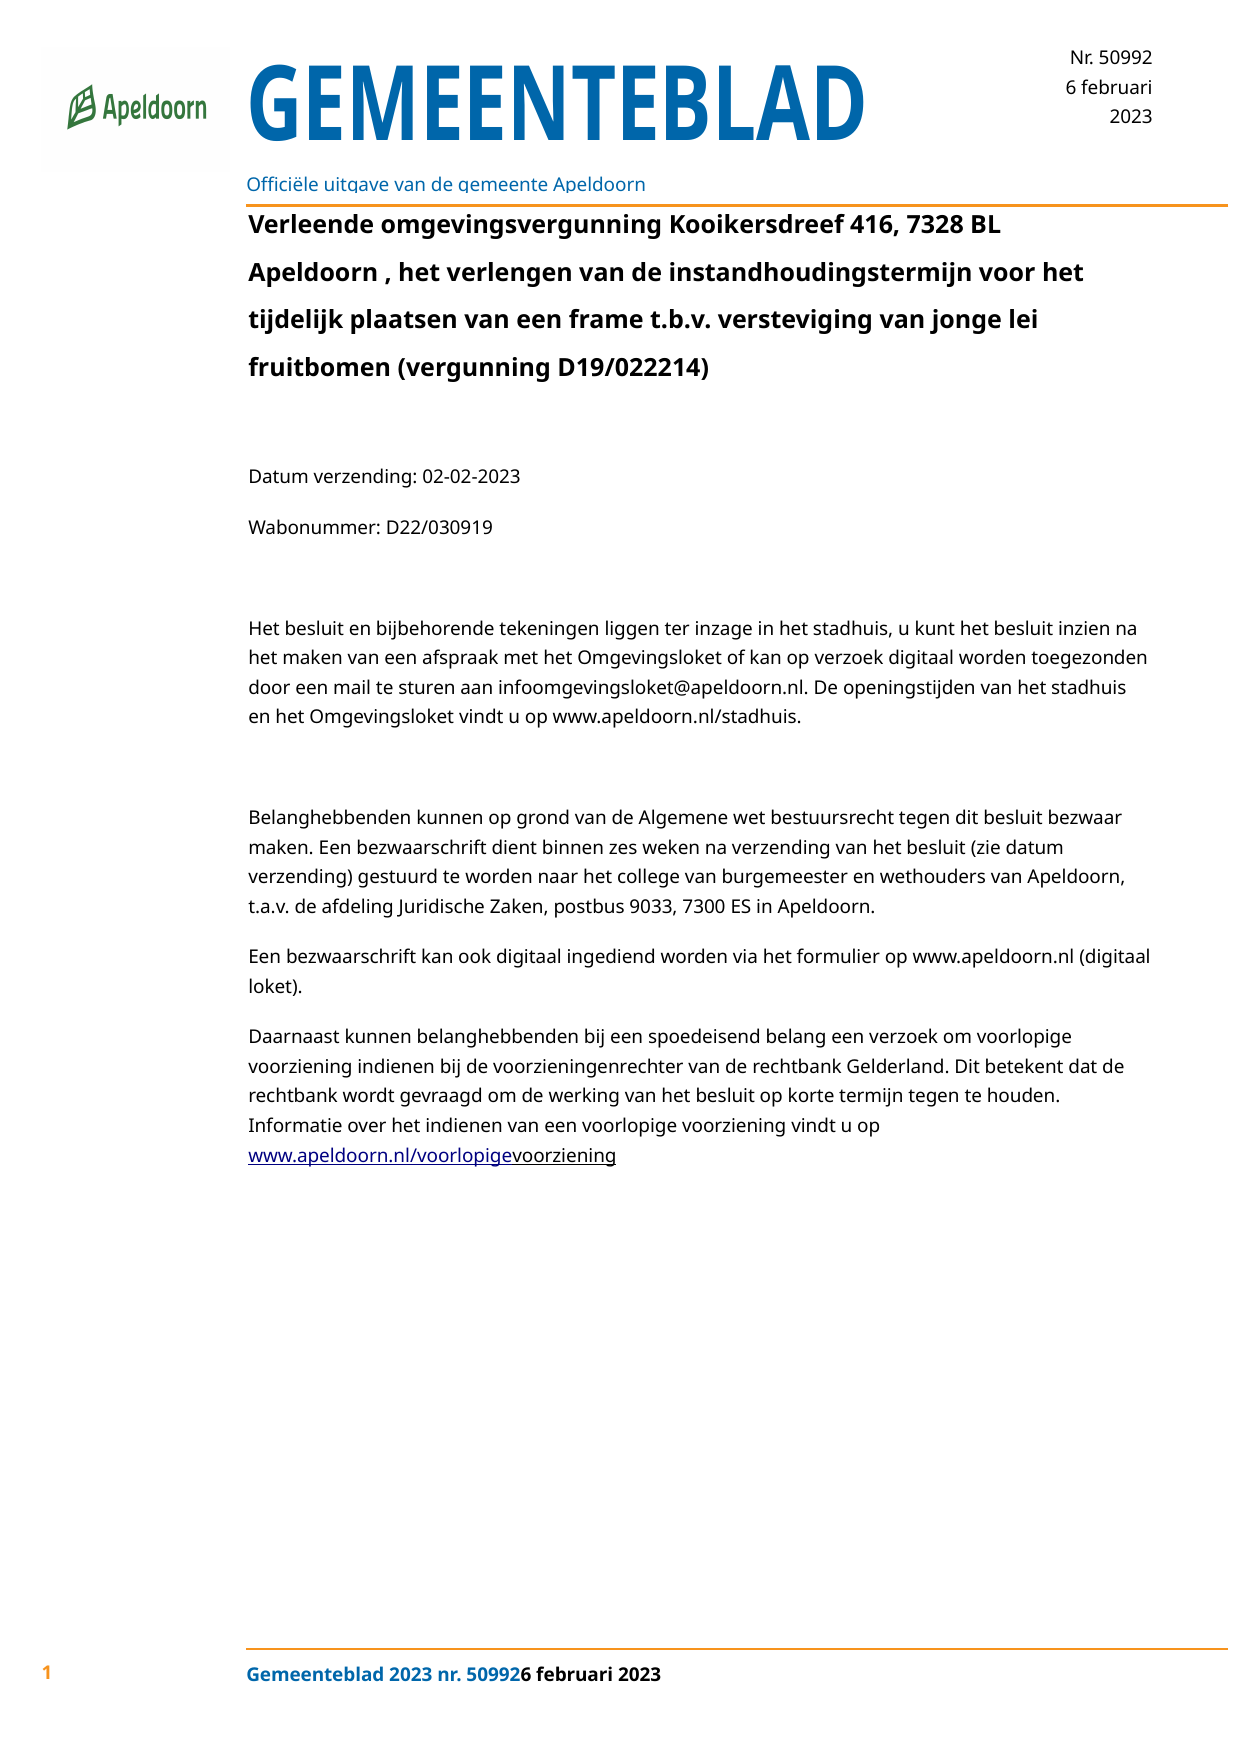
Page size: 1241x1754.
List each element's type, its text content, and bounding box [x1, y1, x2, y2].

text Belanghebbenden kunnen op grond van de Algemene wet bestuursrecht tegen dit besluit bezwaar maken. Een bezwaarschrift dient binnen zes weken na verzending van het besluit (zie datum verzending) gestuurd te worden naar het college van burgemeester en wethouders van Apeldoorn, t.a.v. de afdeling Juridische Zaken, postbus 9033, 7300 ES in Apeldoorn. [248, 804, 1152, 919]
text Daarnaast kunnen belanghebbenden bij een spoedeisend belang een verzoek om voorlopige voorziening indienen bij de voorzieningenrechter van de rechtbank Gelderland. Dit betekent dat de rechtbank wordt gevraagd om de werking van het besluit op korte termijn tegen te houden. Informatie over het indienen van een voorlopige voorziening vindt u op www.apeldoorn.nl/voorlopigevoorziening [248, 1023, 1152, 1168]
picture [41, 47, 231, 172]
text Verleende omgevingsvergunning Kooikersdreef 416, 7328 BL Apeldoorn , het verlengen van de instandhoudingstermijn voor het tijdelijk plaatsen van een frame t.b.v. versteviging van jonge lei fruitbomen (vergunning D19/022214) [248, 207, 1152, 384]
text Het besluit en bijbehorende tekeningen liggen ter inzage in het stadhuis, u kunt het besluit inzien na het maken van een afspraak met het Omgevingsloket of kan op verzoek digitaal worden toegezonden door een mail te sturen aan infoomgevingsloket@apeldoorn.nl. De openingstijden van het stadhuis en het Omgevingsloket vindt u op www.apeldoorn.nl/stadhuis. [248, 615, 1152, 729]
text Een bezwaarschrift kan ook digitaal ingediend worden via het formulier op www.apeldoorn.nl (digitaal loket). [248, 943, 1152, 999]
text Wabonummer: D22/030919 [248, 514, 1152, 540]
text Datum verzending: 02-02-2023 [248, 463, 1152, 489]
